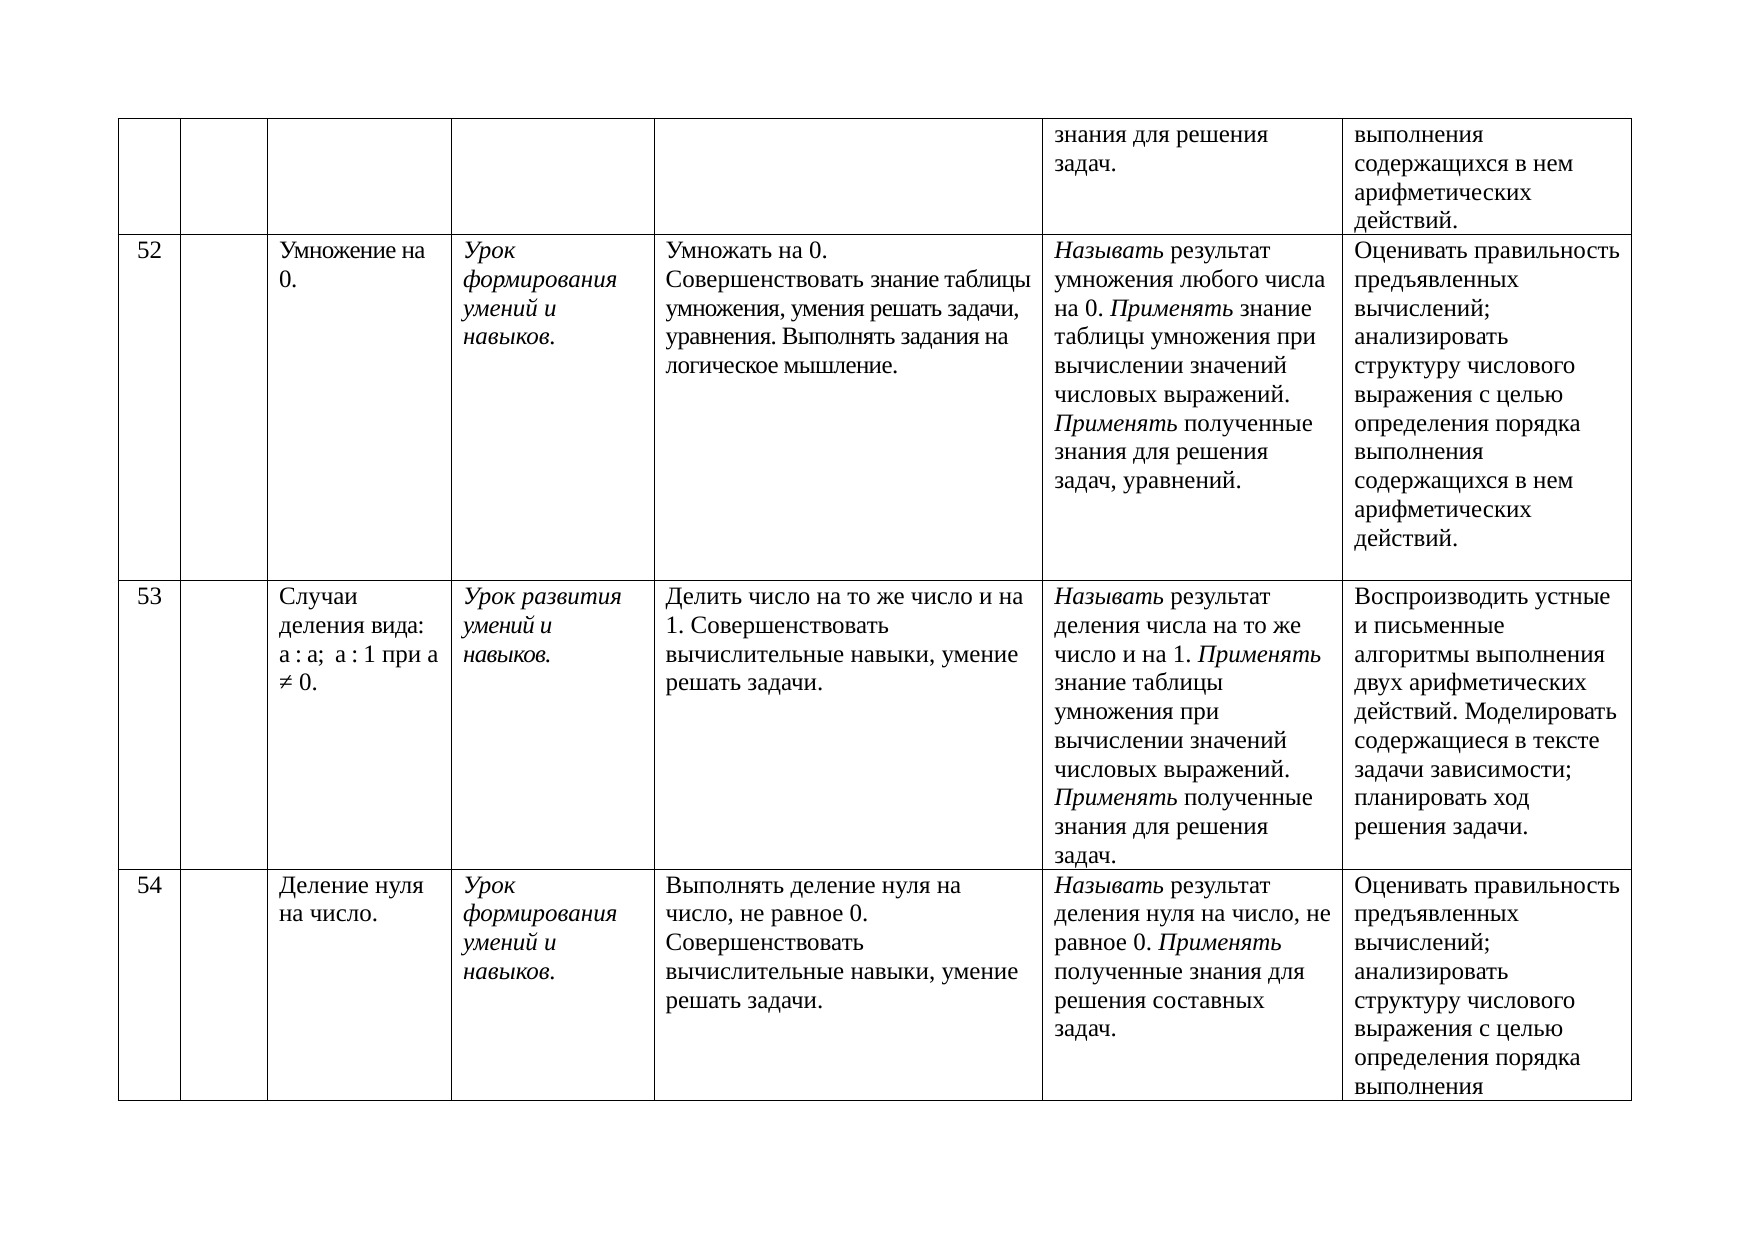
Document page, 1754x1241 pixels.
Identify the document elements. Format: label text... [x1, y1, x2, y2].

table_cell Урок развития умений и навыков. [452, 581, 654, 869]
table_cell Умножение на 0. [268, 235, 451, 580]
table_cell [181, 235, 267, 580]
table_cell [268, 119, 451, 234]
table_cell Деление нуля на число. [268, 870, 451, 1100]
table_cell знания для решения задач. [1043, 119, 1342, 234]
table_cell Выполнять деление нуля на число, не равное 0. Совершенствовать вычислительные навыки, умение решать задачи. [655, 870, 1042, 1100]
table_cell [119, 119, 180, 234]
table_cell Называть результат умножения любого числа на 0. Применять знание таблицы умножения при вычислении значений числовых выражений. Применять полученные знания для решения задач, уравнений. [1043, 235, 1342, 580]
table_cell [655, 119, 1042, 234]
table_cell Называть результат деления нуля на число, не равное 0. Применять полученные знания для решения составных задач. [1043, 870, 1342, 1100]
table_cell 53 [119, 581, 180, 869]
table_cell [181, 119, 267, 234]
table_cell Умножать на 0. Совершенствовать знание таблицы умножения, умения решать задачи, уравнения. Выполнять задания на логическое мышление. [655, 235, 1042, 580]
table_cell 52 [119, 235, 180, 580]
table_cell 54 [119, 870, 180, 1100]
table_cell Называть результат деления числа на то же число и на 1. Применять знание таблицы умножения при вычислении значений числовых выражений. Применять полученные знания для решения задач. [1043, 581, 1342, 869]
table_cell Оценивать правильность предъявленных вычислений; анализировать структуру числового выражения с целью определения порядка выполнения [1343, 870, 1631, 1100]
table_cell [181, 581, 267, 869]
table_cell Делить число на то же число и на 1. Совершенствовать вычислительные навыки, умение решать задачи. [655, 581, 1042, 869]
table_cell выполнения содержащихся в нем арифметических действий. [1343, 119, 1631, 234]
table_cell [452, 119, 654, 234]
table_cell Урок формирования умений и навыков. [452, 870, 654, 1100]
table_cell Оценивать правильность предъявленных вычислений; анализировать структуру числового выражения с целью определения порядка выполнения содержащихся в нем арифметических действий. [1343, 235, 1631, 580]
table_cell [181, 870, 267, 1100]
table_cell Воспроизводить устные и письменные алгоритмы выполнения двух арифметических действий. Моделировать содержащиеся в тексте задачи зависимости; планировать ход решения задачи. [1343, 581, 1631, 869]
table_cell Урок формирования умений и навыков. [452, 235, 654, 580]
table_cell Случаи деления вида: а : а; а : 1 при а ≠ 0. [268, 581, 451, 869]
